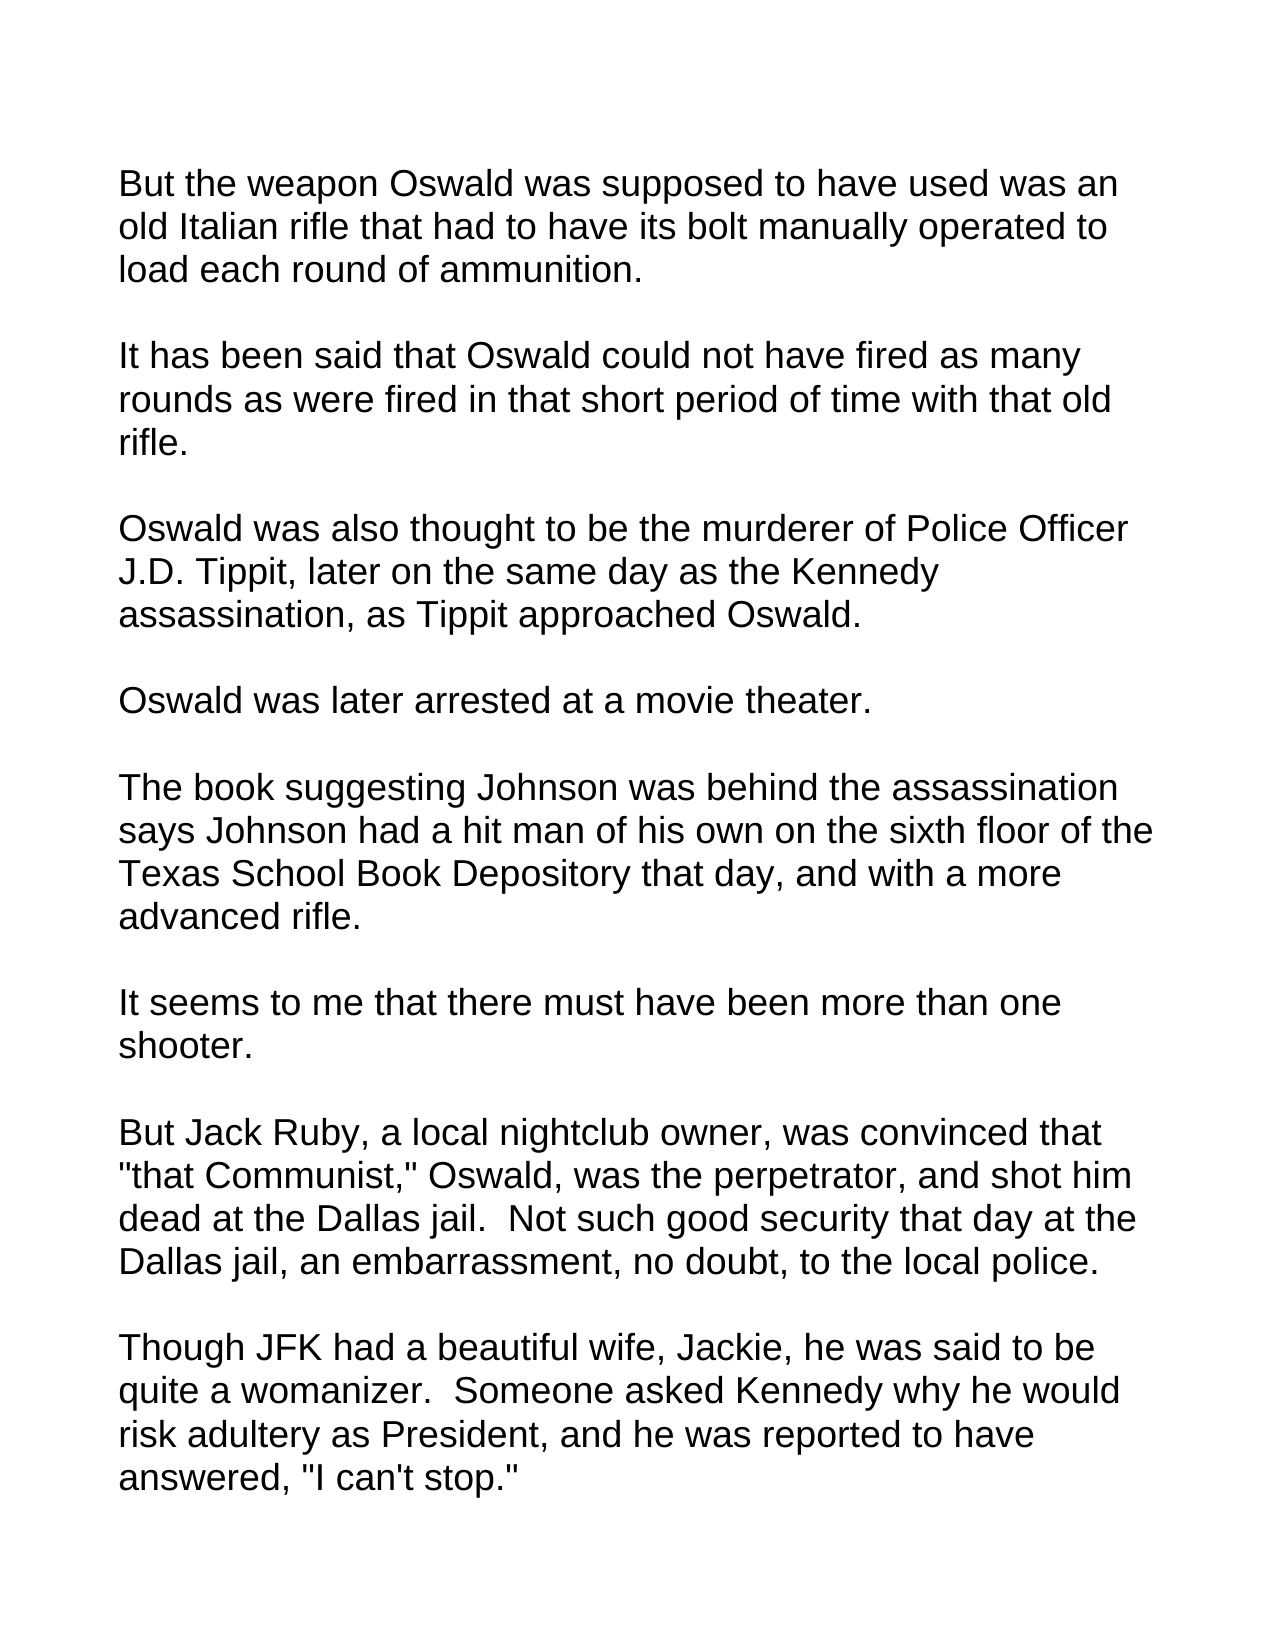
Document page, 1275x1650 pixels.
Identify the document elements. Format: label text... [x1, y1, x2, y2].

text It has been said that Oswald could not have fired as many rounds as were fired in that short period of time with that old rifle. [118, 334, 1157, 463]
text Though JFK had a beautiful wife, Jackie, he was said to be quite a womanizer. Someone asked Kennedy why he would risk adultery as President, and he was reported to have answered, "I can't stop." [118, 1326, 1157, 1498]
text But Jack Ruby, a local nightclub owner, was convinced that "that Communist," Oswald, was the perpetrator, and shot him dead at the Dallas jail. Not such good security that day at the Dallas jail, an embarrassment, no doubt, to the local police. [118, 1110, 1157, 1282]
text The book suggesting Johnson was behind the assassination says Johnson had a hit man of his own on the sixth floor of the Texas School Book Depository that day, and with a more advanced rifle. [118, 765, 1157, 937]
text It seems to me that there must have been more than one shooter. [118, 981, 1157, 1067]
text Oswald was also thought to be the murderer of Police Officer J.D. Tippit, later on the same day as the Kennedy assassination, as Tippit approached Oswald. [118, 506, 1157, 636]
text Oswald was later arrested at a movie theater. [118, 679, 1157, 722]
text But the weapon Oswald was supposed to have used was an old Italian rifle that had to have its bolt manually operated to load each round of ammunition. [118, 161, 1157, 291]
